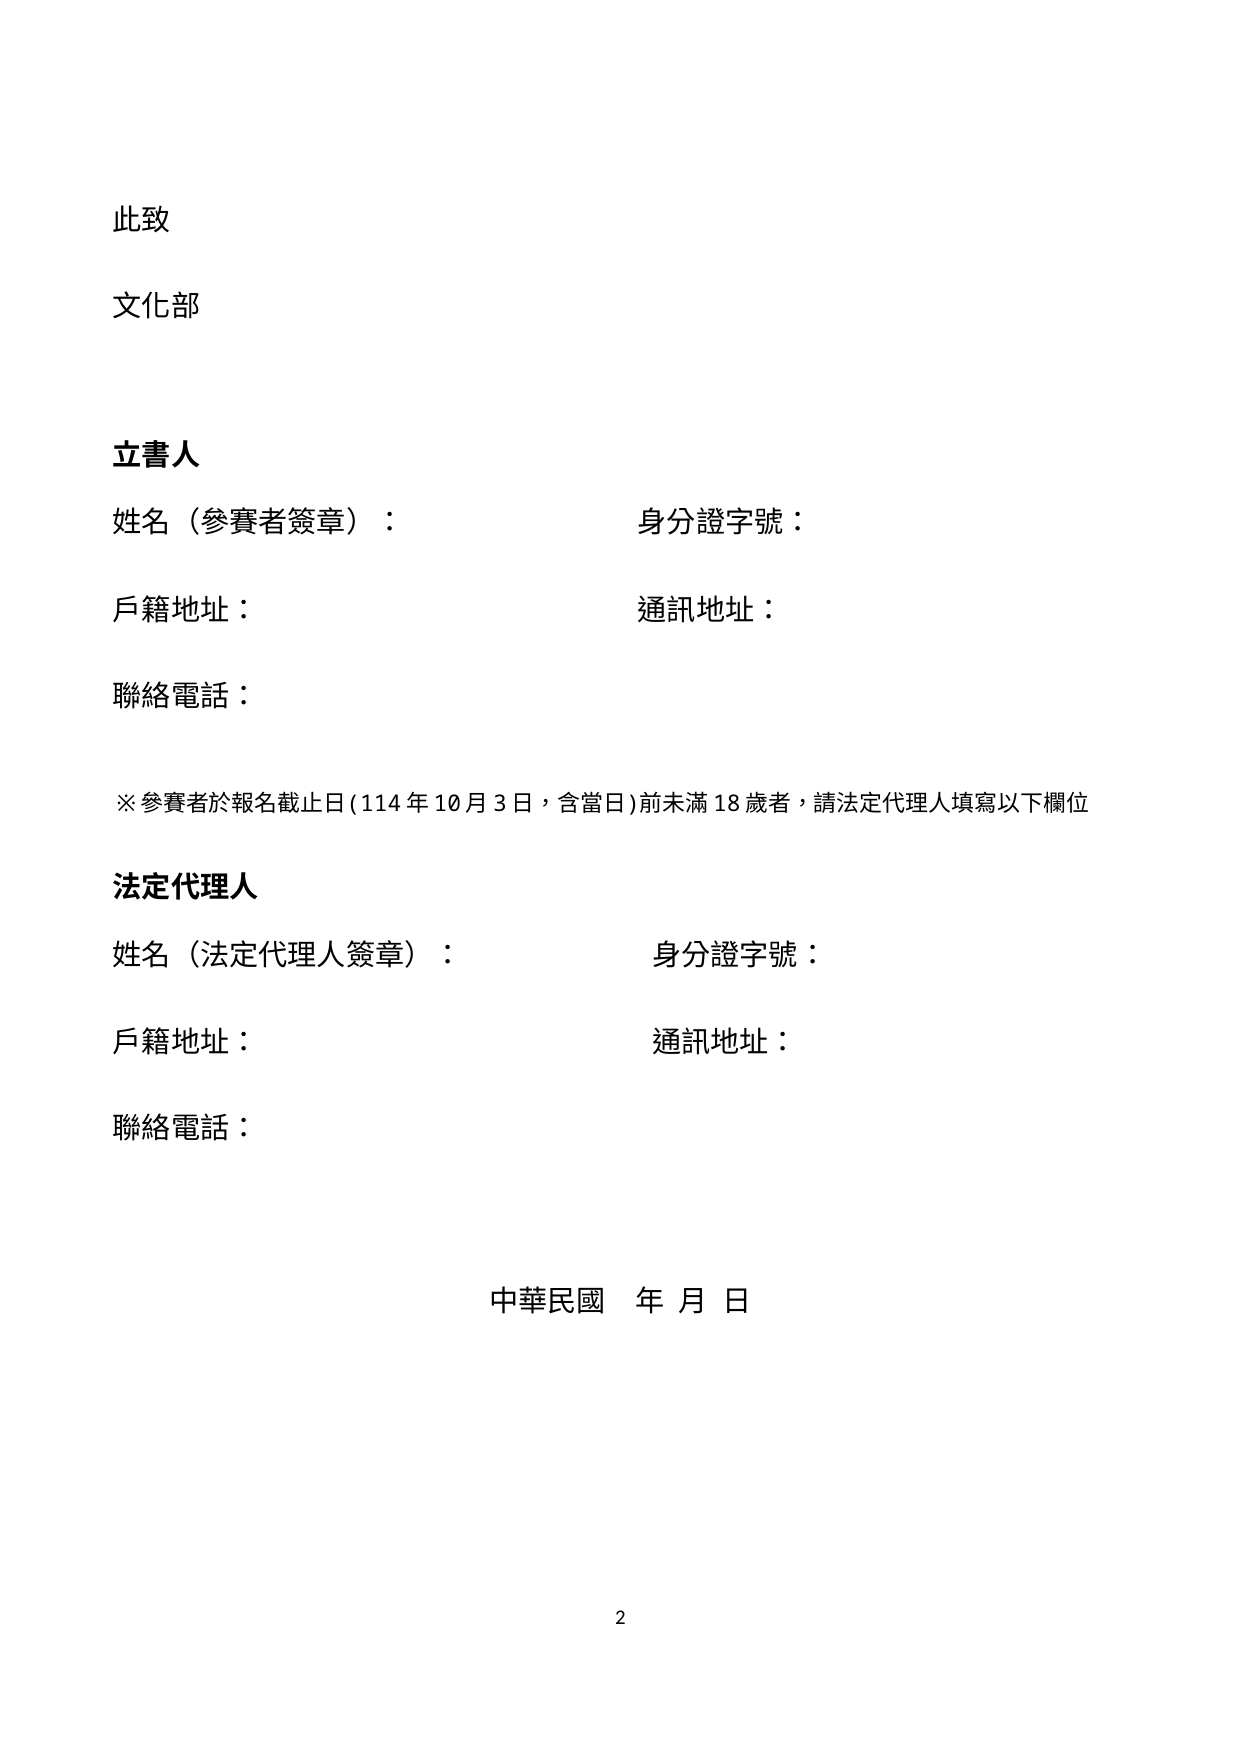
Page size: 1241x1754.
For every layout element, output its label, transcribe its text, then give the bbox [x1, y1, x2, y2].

text 戶籍地址： 通訊地址： [112, 998, 1128, 1060]
text 姓名（法定代理人簽章）： 身分證字號： [112, 930, 1128, 974]
text ※參賽者於報名截止日(114年10月3日，含當日)前未滿18歲者，請法定代理人填寫以下欄位 [112, 776, 1128, 820]
text 聯絡電話： [112, 1084, 1128, 1147]
text 立書人 [112, 430, 1128, 474]
text 此致 [112, 176, 1128, 238]
text 姓名（參賽者簽章）： 身分證字號： [112, 498, 1128, 542]
text 中華民國 年 月 日 [112, 1257, 1128, 1320]
text 聯絡電話： [112, 652, 1128, 714]
text 文化部 [112, 262, 1128, 325]
text 戶籍地址： 通訊地址： [112, 566, 1128, 628]
text 法定代理人 [112, 862, 1128, 906]
